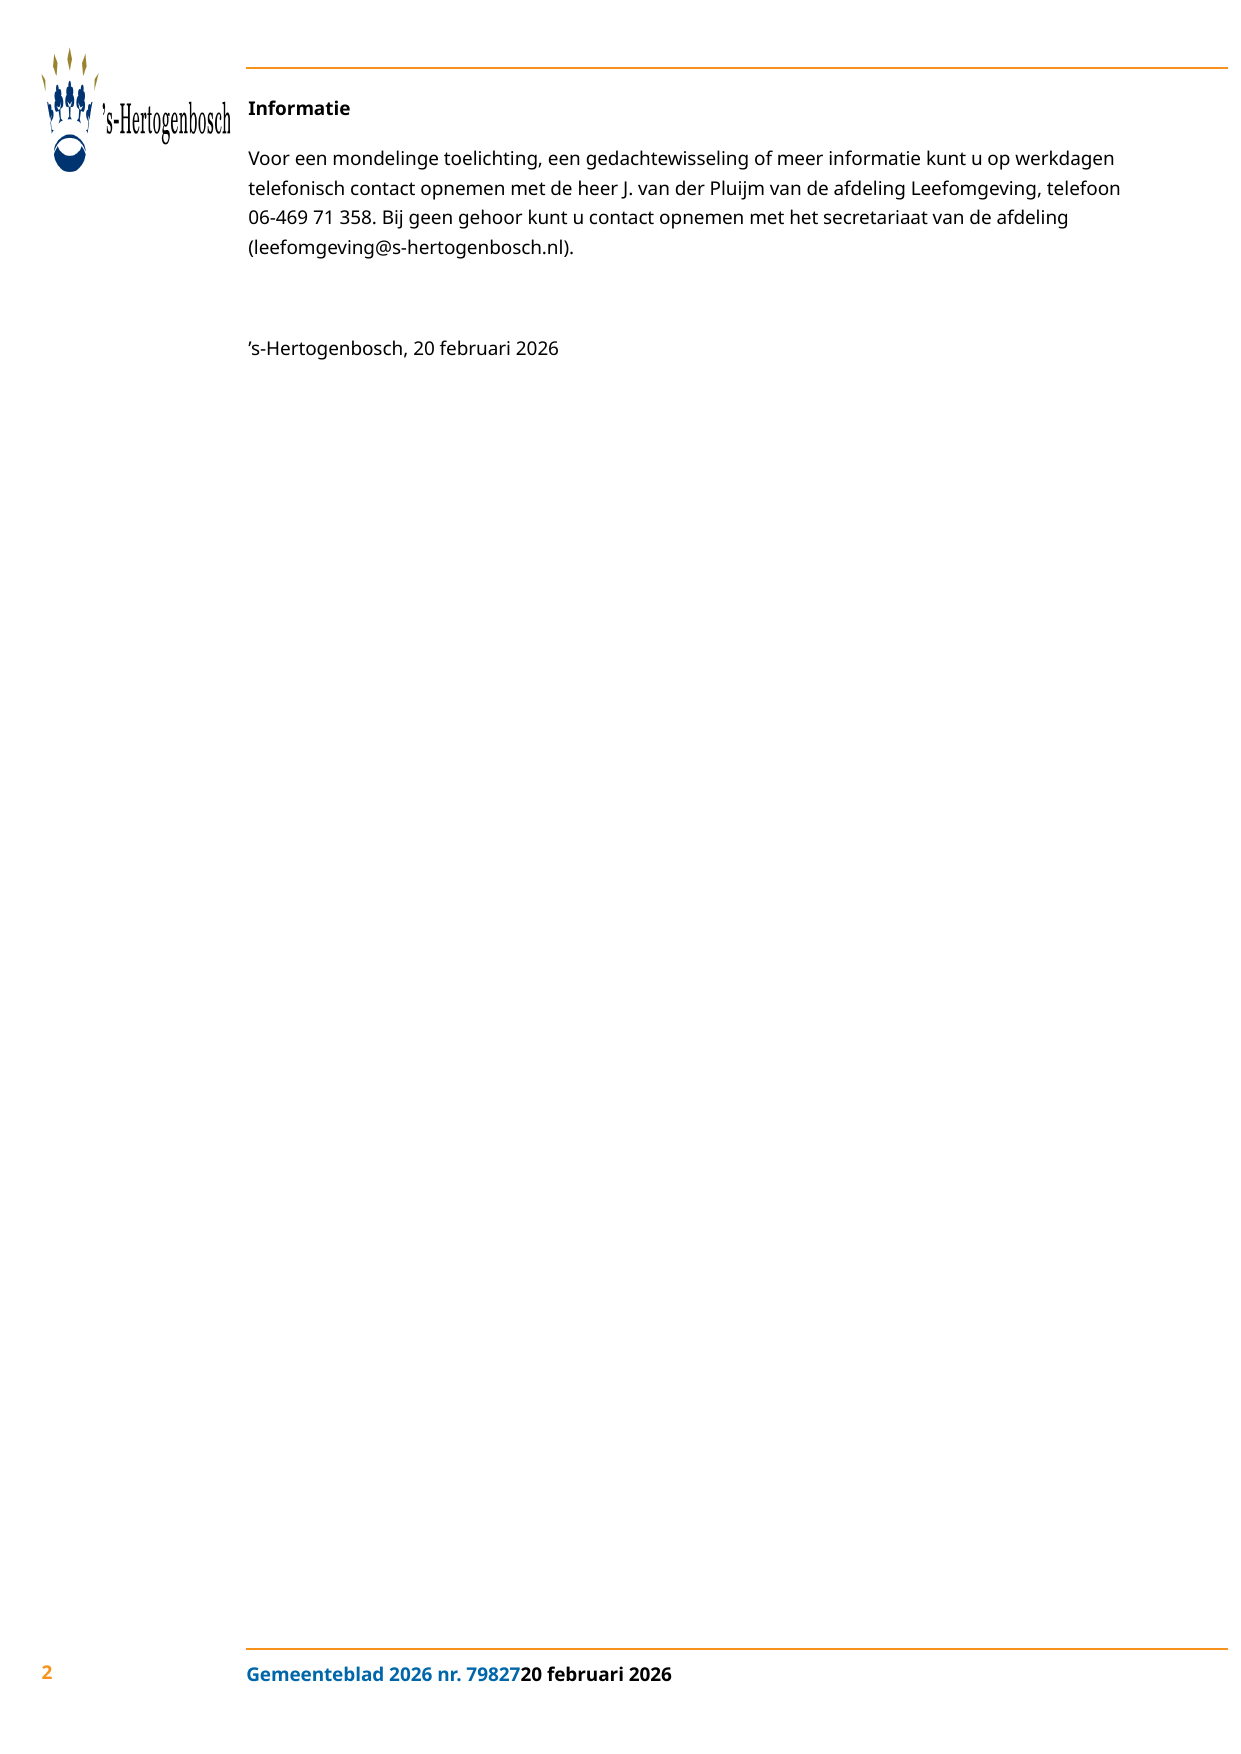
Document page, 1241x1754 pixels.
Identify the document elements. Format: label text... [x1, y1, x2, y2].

text Informatie [248, 95, 1152, 121]
text ’s-Hertogenbosch, 20 februari 2026 [248, 335, 1152, 361]
text Voor een mondelinge toelichting, een gedachtewisseling of meer informatie kunt u op werkdagen telefonisch contact opnemen met de heer J. van der Pluijm van de afdeling Leefomgeving, telefoon 06-469 71 358. Bij geen gehoor kunt u contact opnemen met het secretariaat van de afdeling (leefomgeving@s-hertogenbosch.nl). [248, 145, 1152, 260]
picture [41, 47, 231, 172]
